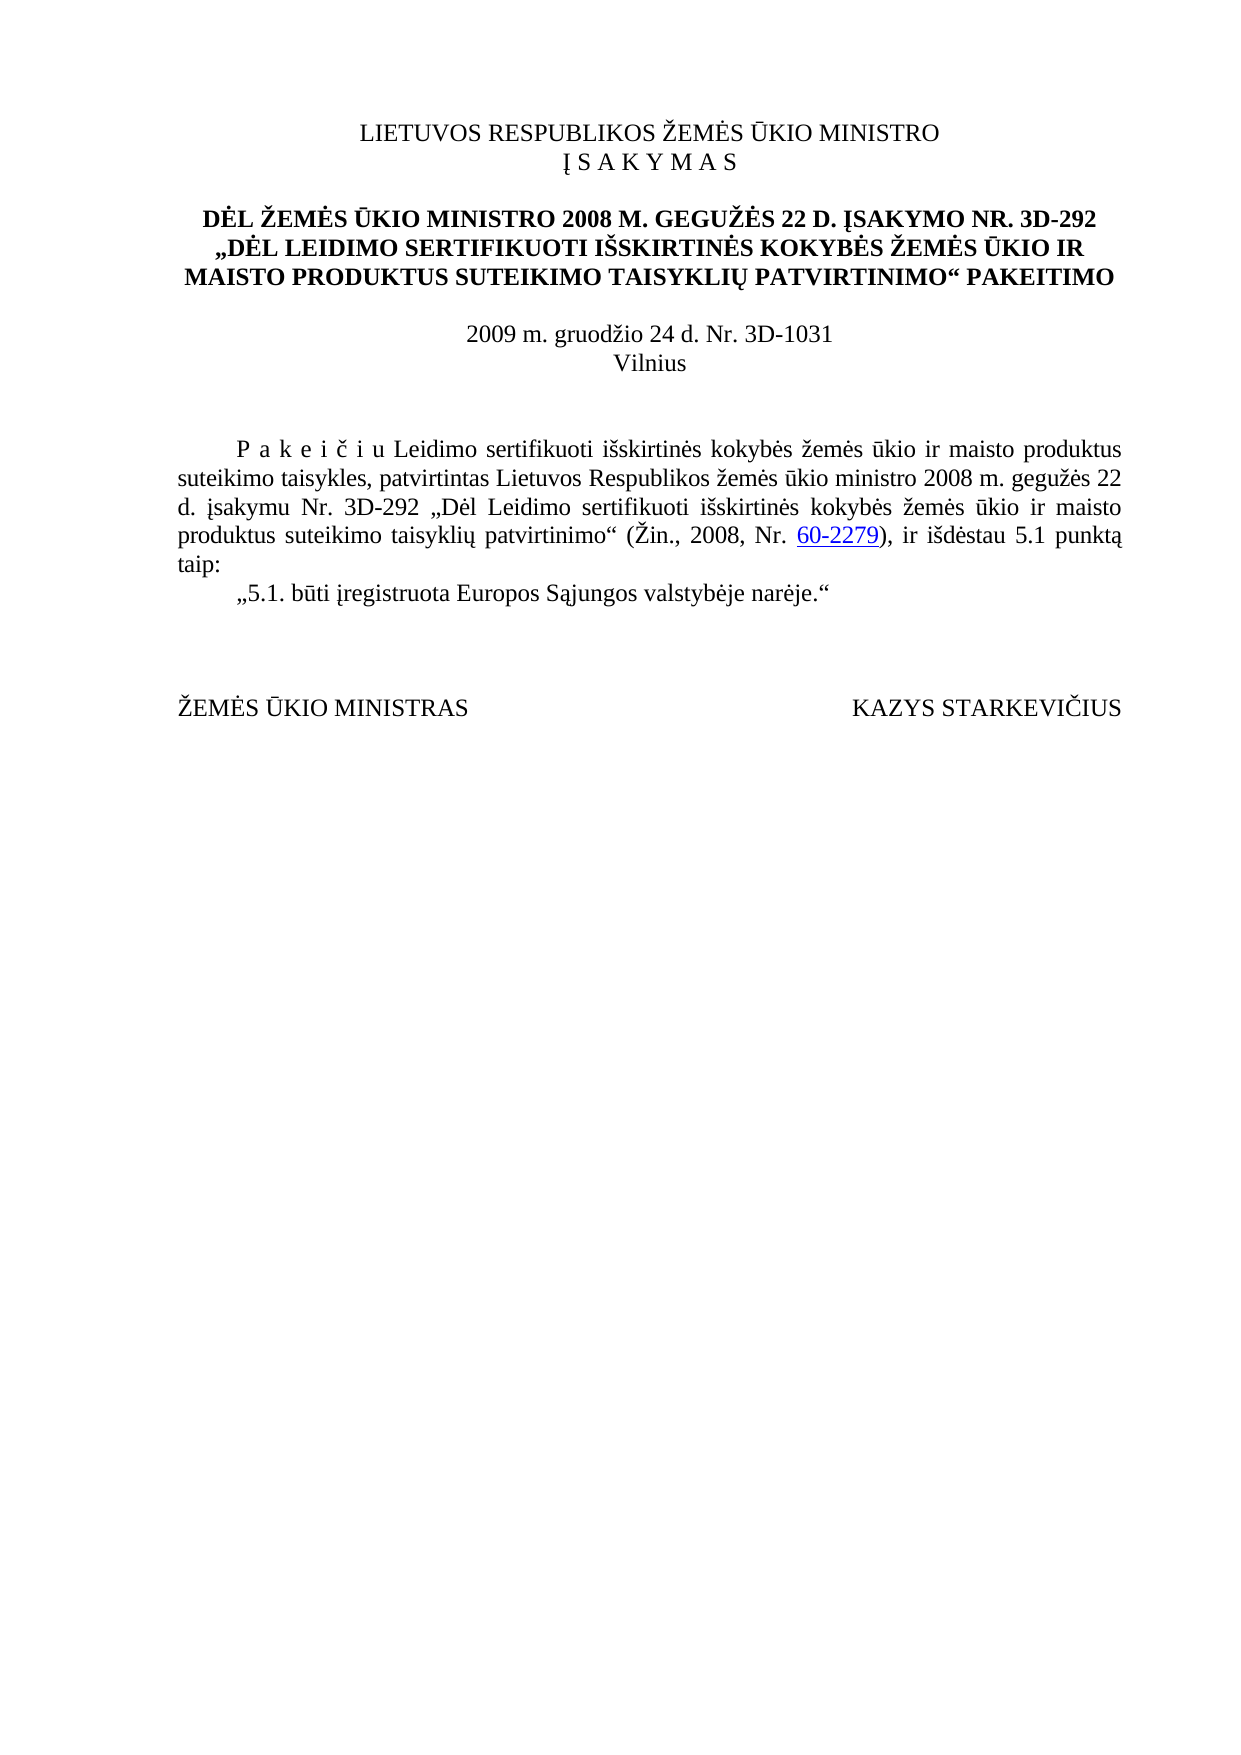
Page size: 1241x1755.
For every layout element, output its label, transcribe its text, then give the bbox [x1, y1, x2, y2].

text P a k e i č i u Leidimo sertifikuoti išskirtinės kokybės žemės ūkio ir maisto produktus suteikimo taisykles, patvirtintas Lietuvos Respublikos žemės ūkio ministro 2008 m. gegužės 22 d. įsakymu Nr. 3D-292 „Dėl Leidimo sertifikuoti išskirtinės kokybės žemės ūkio ir maisto produktus suteikimo taisyklių patvirtinimo“ (Žin., 2008, Nr. 60-2279), ir išdėstau 5.1 punktą taip: [177, 434, 1122, 578]
text LIETUVOS RESPUBLIKOS ŽEMĖS ŪKIO MINISTRO [177, 118, 1122, 147]
text 2009 m. gruodžio 24 d. Nr. 3D-1031 [177, 319, 1122, 348]
text Žemės ūkio ministras Kazys Starkevičius [177, 693, 1122, 722]
text DĖL ŽEMĖS ŪKIO MINISTRO 2008 M. GEGUŽĖS 22 D. ĮSAKYMO Nr. 3D-292 „DĖL LEIDIMO SERTIFIKUOTI IŠSKIRTINĖS KOKYBĖS ŽEMĖS ŪKIO IR MAISTO PRODUKTUS SUTEIKIMO TAISYKLIŲ PATVIRTINIMO“ PAKEITIMO [177, 204, 1122, 291]
text Vilnius [177, 348, 1122, 377]
text Į S A K Y M A S [177, 147, 1122, 176]
text „5.1. būti įregistruota Europos Sąjungos valstybėje narėje.“ [177, 578, 1122, 607]
